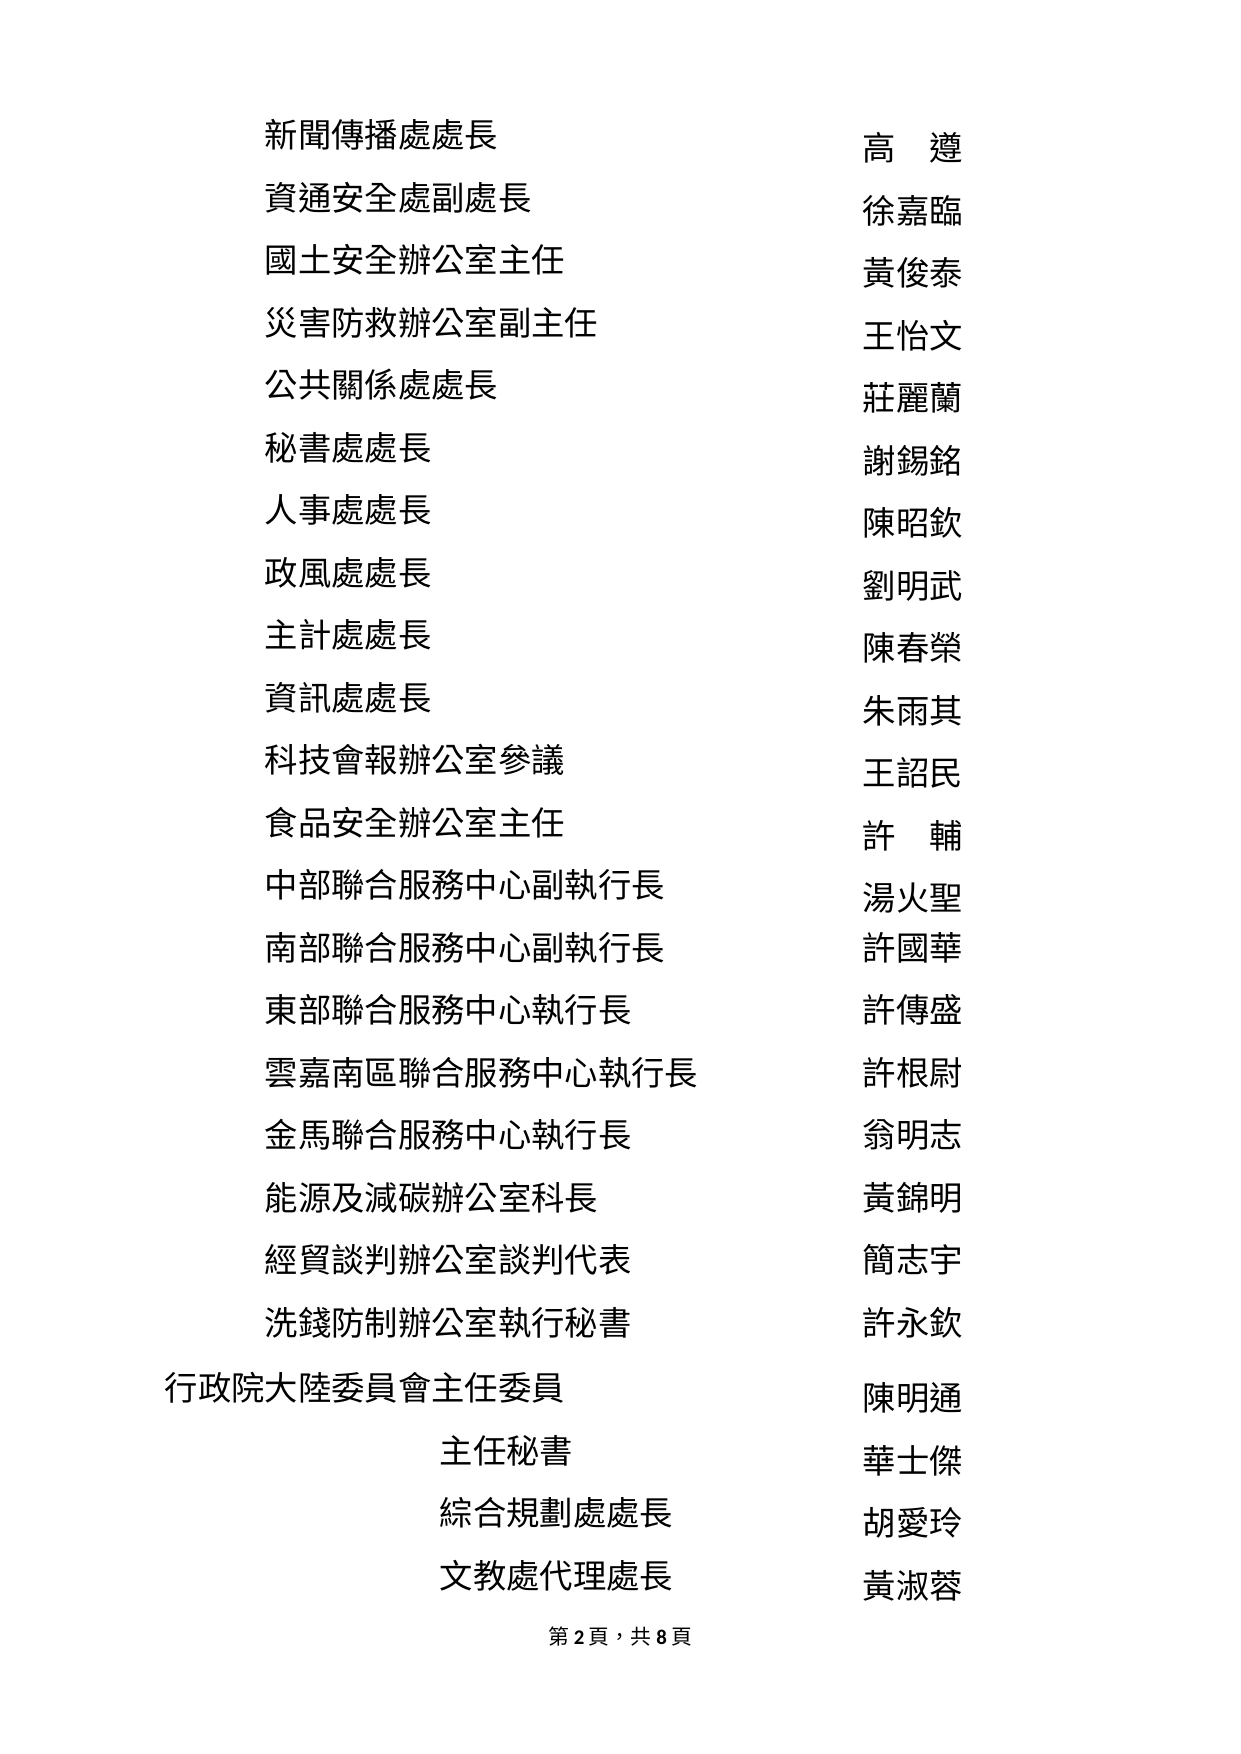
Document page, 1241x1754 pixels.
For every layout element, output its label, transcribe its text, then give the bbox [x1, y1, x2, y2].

table_cell [823, 1480, 851, 1542]
table_cell [823, 105, 851, 167]
table_cell 中部聯合服務中心副執行長 [153, 855, 822, 917]
table_cell 王詔民 [851, 730, 1087, 792]
table_cell [823, 167, 851, 229]
table_cell 翁明志 [851, 1105, 1087, 1167]
table_cell 雲嘉南區聯合服務中心執行長 [153, 1042, 822, 1104]
table_cell 秘書處處長 [153, 417, 822, 479]
table_cell 資訊處處長 [153, 667, 822, 729]
table_cell [823, 1230, 851, 1292]
table_cell 國土安全辦公室主任 [153, 230, 822, 292]
table_cell 簡志宇 [851, 1230, 1087, 1292]
table_cell [823, 855, 851, 917]
table_cell 資通安全處副處長 [153, 167, 822, 229]
table_cell [823, 230, 851, 292]
table_cell 高 遵 [851, 105, 1087, 167]
table_cell 許 輔 [851, 792, 1087, 854]
table_cell 徐嘉臨 [851, 167, 1087, 229]
table_cell [823, 917, 851, 979]
table_cell 陳明通 [851, 1355, 1087, 1417]
table_cell 朱雨其 [851, 667, 1087, 729]
table_cell 莊麗蘭 [851, 355, 1087, 417]
table_cell 行政院大陸委員會主任委員 [153, 1355, 822, 1417]
table_cell 黃淑蓉 [851, 1542, 1087, 1604]
table_cell [823, 730, 851, 792]
table_cell 許傳盛 [851, 980, 1087, 1042]
table_cell 湯火聖 [851, 855, 1087, 917]
table_cell 許根尉 [851, 1042, 1087, 1104]
table_cell [823, 355, 851, 417]
table_cell 災害防救辦公室副主任 [153, 292, 822, 354]
table_cell 東部聯合服務中心執行長 [153, 980, 822, 1042]
table_cell 政風處處長 [153, 542, 822, 604]
table_cell 經貿談判辦公室談判代表 [153, 1230, 822, 1292]
table_cell 胡愛玲 [851, 1480, 1087, 1542]
table_cell 新聞傳播處處長 [153, 105, 822, 167]
table_cell [823, 980, 851, 1042]
table_cell 主計處處長 [153, 605, 822, 667]
table_cell 人事處處長 [153, 480, 822, 542]
table_cell [823, 1417, 851, 1479]
table_cell [823, 1042, 851, 1104]
table_cell 謝錫銘 [851, 417, 1087, 479]
table_cell 陳昭欽 [851, 480, 1087, 542]
table_cell 王怡文 [851, 292, 1087, 354]
table_cell [823, 1105, 851, 1167]
table_cell 許永欽 [851, 1292, 1087, 1354]
table_cell [823, 542, 851, 604]
table_cell 陳春榮 [851, 605, 1087, 667]
table_cell [823, 792, 851, 854]
table_cell 能源及減碳辦公室科長 [153, 1167, 822, 1229]
table_cell [823, 1167, 851, 1229]
table_cell 科技會報辦公室參議 [153, 730, 822, 792]
table_cell [823, 417, 851, 479]
table_cell 公共關係處處長 [153, 355, 822, 417]
table_cell [823, 667, 851, 729]
table_cell 洗錢防制辦公室執行秘書 [153, 1292, 822, 1354]
table_cell 金馬聯合服務中心執行長 [153, 1105, 822, 1167]
table_cell [823, 480, 851, 542]
table_cell 黃錦明 [851, 1167, 1087, 1229]
table_cell [823, 605, 851, 667]
table_cell 主任秘書 [153, 1417, 822, 1479]
table_cell 綜合規劃處處長 [153, 1480, 822, 1542]
table_cell [823, 1542, 851, 1604]
table_cell 黃俊泰 [851, 230, 1087, 292]
table_cell 食品安全辦公室主任 [153, 792, 822, 854]
table_cell 許國華 [851, 917, 1087, 979]
table_cell [823, 1292, 851, 1354]
table_cell 華士傑 [851, 1417, 1087, 1479]
table_cell 南部聯合服務中心副執行長 [153, 917, 822, 979]
table_cell 劉明武 [851, 542, 1087, 604]
table_cell 文教處代理處長 [153, 1542, 822, 1604]
table_cell [823, 292, 851, 354]
table_cell [823, 1355, 851, 1417]
